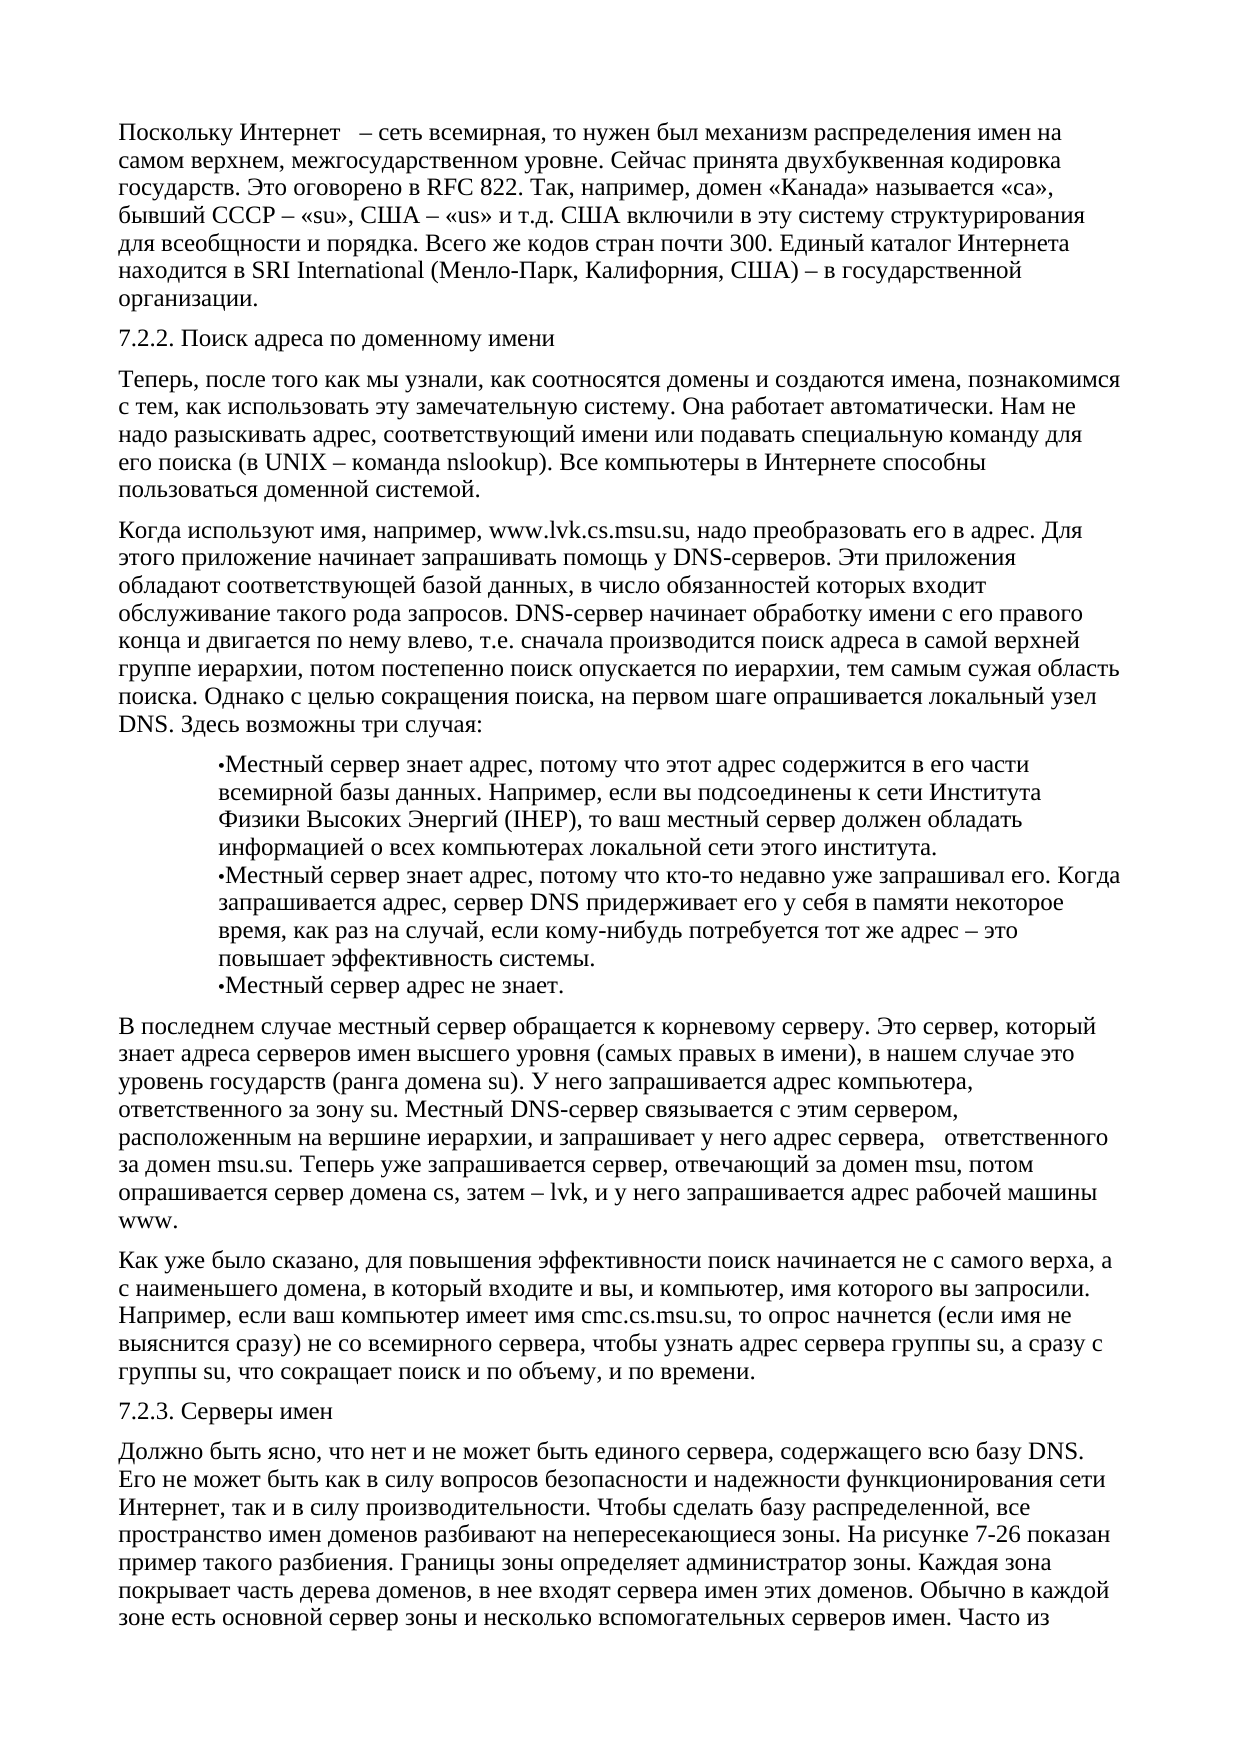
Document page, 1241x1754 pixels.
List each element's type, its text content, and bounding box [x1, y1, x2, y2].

text Поскольку Интернет – сеть всемирная, то нужен был механизм распределения имен на самом верхнем, межгосударственном уровне. Сейчас принята двухбуквенная кодировка государств. Это оговорено в RFC 822. Так, например, домен «Канада» называется «ca», бывший СССР – «su», США – «us» и т.д. США включили в эту систему структурирования для всеобщности и порядка. Всего же кодов стран почти 300. Единый каталог Интернета находится в SRI International (Менло-Парк, Калифорния, США) – в государственной организации. [118, 118, 1122, 312]
list Местный сервер знает адрес, потому что кто-то недавно уже запрашивал его. Когда запрашивается адрес, сервер DNS придерживает его у себя в памяти некоторое время, как раз на случай, если кому-нибудь потребуется тот же адрес – это повышает эффективность системы. [118, 861, 1122, 972]
list Местный сервер адрес не знает. [118, 972, 1122, 999]
text Как уже было сказано, для повышения эффективности поиск начинается не с самого верха, а с наименьшего домена, в который входите и вы, и компьютер, имя которого вы запросили. Например, если ваш компьютер имеет имя cmc.cs.msu.su, то опрос начнется (если имя не выяснится сразу) не со всемирного сервера, чтобы узнать адрес сервера группы su, а сразу с группы su, что сокращает поиск и по объему, и по времени. [118, 1246, 1122, 1384]
text 7.2.2. Поиск адреса по доменному имени [118, 324, 1122, 352]
text Теперь, после того как мы узнали, как соотносятся домены и создаются имена, познакомимся с тем, как использовать эту замечательную систему. Она работает автоматически. Нам не надо разыскивать адрес, соответствующий имени или подавать специальную команду для его поиска (в UNIX – команда nslookup). Все компьютеры в Интернете способны пользоваться доменной системой. [118, 365, 1122, 503]
text 7.2.3. Серверы имен [118, 1397, 1122, 1425]
text Когда используют имя, например, www.lvk.cs.msu.su, надо преобразовать его в адрес. Для этого приложение начинает запрашивать помощь у DNS-серверов. Эти приложения обладают соответствующей базой данных, в число обязанностей которых входит обслуживание такого рода запросов. DNS-сервер начинает обработку имени с его правого конца и двигается по нему влево, т.е. сначала производится поиск адреса в самой верхней группе иерархии, потом постепенно поиск опускается по иерархии, тем самым сужая область поиска. Однако с целью сокращения поиска, на первом шаге опрашивается локальный узел DNS. Здесь возможны три случая: [118, 516, 1122, 737]
text В последнем случае местный сервер обращается к корневому серверу. Это сервер, который знает адреса серверов имен высшего уровня (самых правых в имени), в нашем случае это уровень государств (ранга домена su). У него запрашивается адрес компьютера, ответственного за зону su. Местный DNS-сервер связывается с этим сервером, расположенным на вершине иерархии, и запрашивает у него адрес сервера, ответственного за домен msu.su. Теперь уже запрашивается сервер, отвечающий за домен msu, потом опрашивается сервер домена cs, затем – lvk, и у него запрашивается адрес рабочей машины www. [118, 1012, 1122, 1233]
list Местный сервер знает адрес, потому что этот адрес содержится в его части всемирной базы данных. Например, если вы подсоединены к сети Института Физики Высоких Энергий (IHEP), то ваш местный сервер должен обладать информацией о всех компьютерах локальной сети этого института. [118, 750, 1122, 861]
text Должно быть ясно, что нет и не может быть единого сервера, содержащего всю базу DNS. Его не может быть как в силу вопросов безопасности и надежности функционирования сети Интернет, так и в силу производительности. Чтобы сделать базу распределенной, все пространство имен доменов разбивают на непересекающиеся зоны. На рисунке 7-26 показан пример такого разбиения. Границы зоны определяет администратор зоны. Каждая зона покрывает часть дерева доменов, в нее входят сервера имен этих доменов. Обычно в каждой зоне есть основной сервер зоны и несколько вспомогательных серверов имен. Часто из [118, 1437, 1122, 1631]
